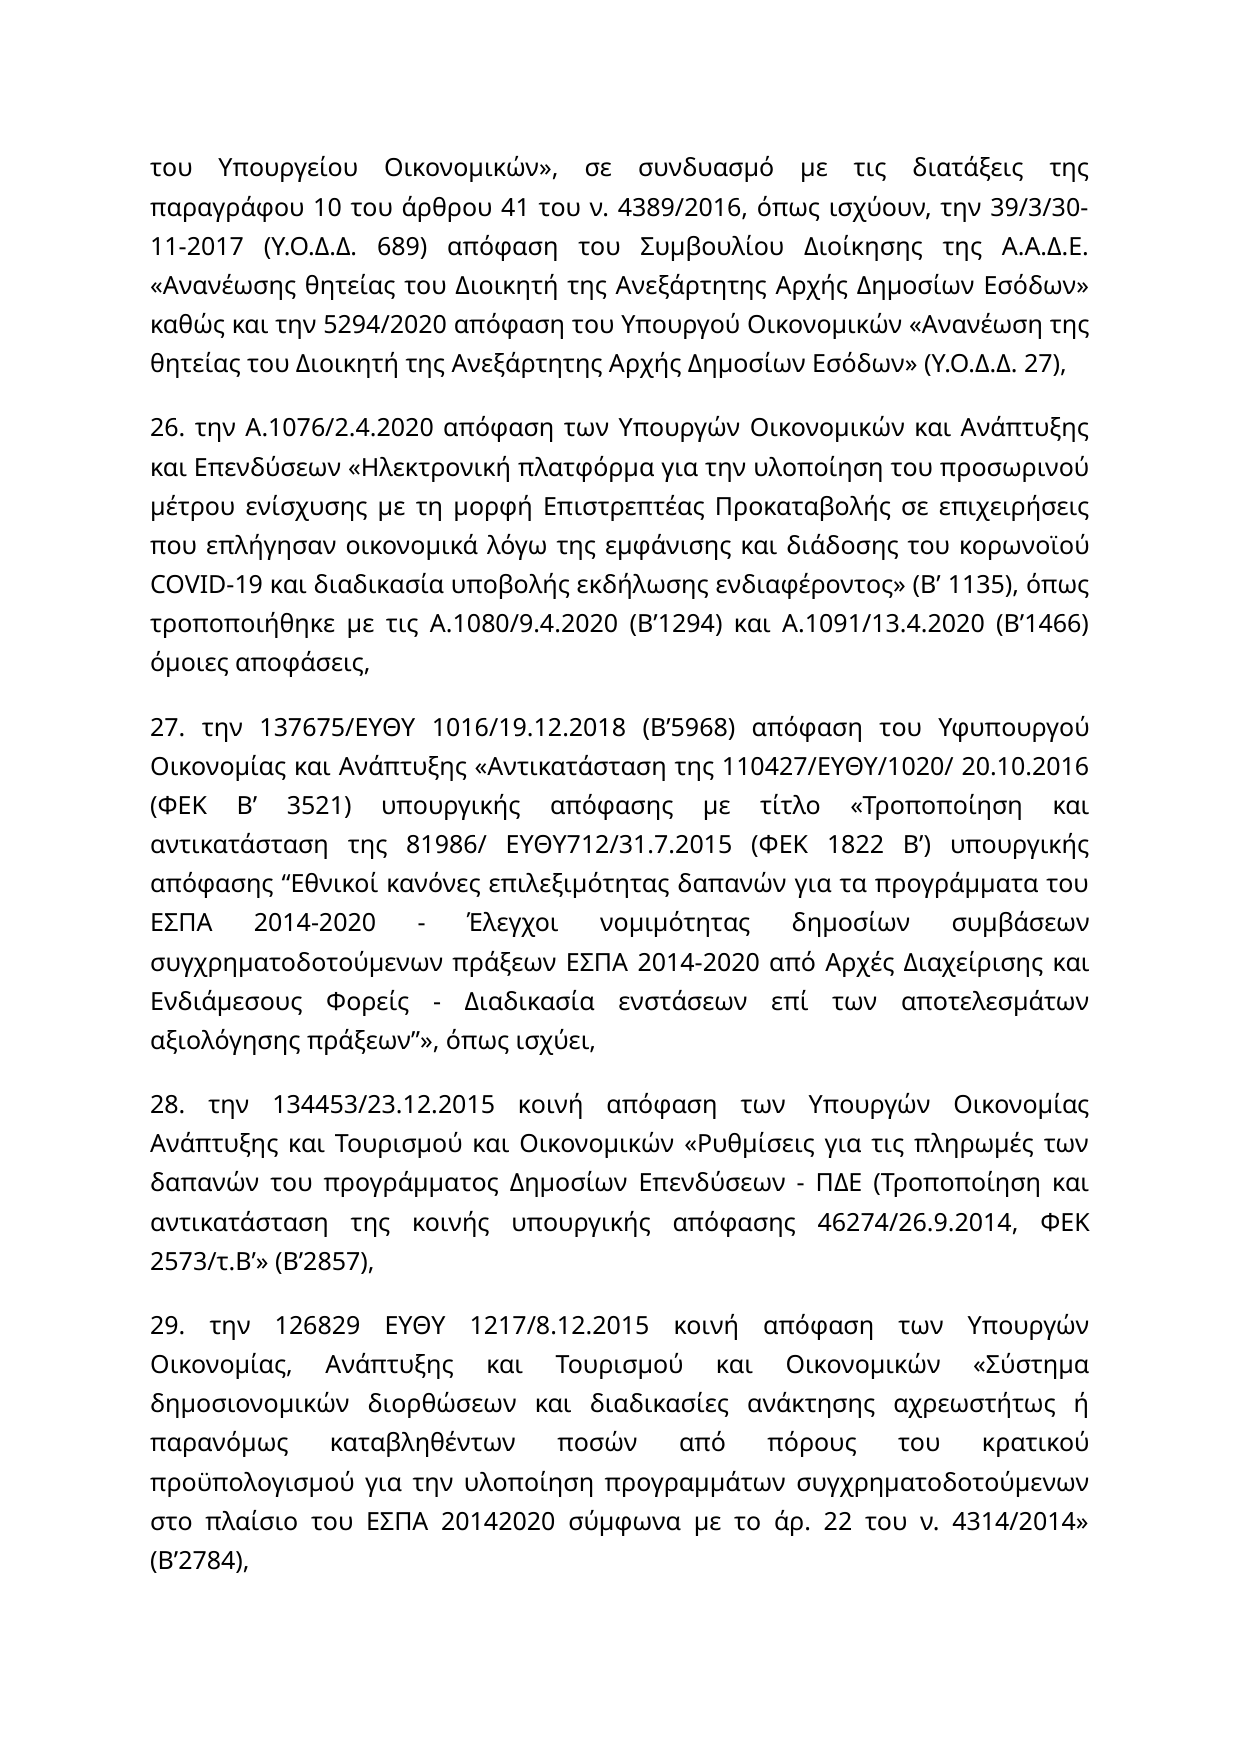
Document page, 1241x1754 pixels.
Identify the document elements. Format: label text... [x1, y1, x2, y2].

text 29. την 126829 ΕΥΘΥ 1217/8.12.2015 κοινή απόφαση των Υπουργών Οικονομίας, Ανάπτυξης και Τουρισμού και Οικονομικών «Σύστημα δημοσιονομικών διορθώσεων και διαδικασίες ανάκτησης αχρεωστήτως ή παρανόμως καταβληθέντων ποσών από πόρους του κρατικού προϋπολογισμού για την υλοποίηση προγραμμάτων συγχρηματοδοτούμενων στο πλαίσιο του ΕΣΠΑ 20142020 σύμφωνα με το άρ. 22 του ν. 4314/2014» (Β’2784), [150, 1307, 1090, 1577]
text του Υπουργείου Οικονομικών», σε συνδυασμό με τις διατάξεις της παραγράφου 10 του άρθρου 41 του ν. 4389/2016, όπως ισχύουν, την 39/3/30-11-2017 (Υ.Ο.Δ.Δ. 689) απόφαση του Συμβουλίου Διοίκησης της Α.Α.Δ.Ε. «Ανανέωσης θητείας του Διοικητή της Ανεξάρτητης Αρχής Δημοσίων Εσόδων» καθώς και την 5294/2020 απόφαση του Υπουργού Οικονομικών «Ανανέωση της θητείας του Διοικητή της Ανεξάρτητης Αρχής Δημοσίων Εσόδων» (Υ.Ο.Δ.Δ. 27), [150, 150, 1090, 380]
text 28. την 134453/23.12.2015 κοινή απόφαση των Υπουργών Οικονομίας Ανάπτυξης και Τουρισμού και Οικονομικών «Ρυθμίσεις για τις πληρωμές των δαπανών του προγράμματος Δημοσίων Επενδύσεων - ΠΔΕ (Τροποποίηση και αντικατάσταση της κοινής υπουργικής απόφασης 46274/26.9.2014, ΦΕΚ 2573/τ.Β’» (Β’2857), [150, 1087, 1090, 1277]
text 27. την 137675/EΥΘΥ 1016/19.12.2018 (Β’5968) απόφαση του Υφυπουργού Οικονομίας και Ανάπτυξης «Αντικατάσταση της 110427/EΥΘΥ/1020/ 20.10.2016 (ΦΕΚ Β’ 3521) υπουργικής απόφασης με τίτλο «Τροποποίηση και αντικατάσταση της 81986/ ΕΥΘΥ712/31.7.2015 (ΦΕΚ 1822 Β’) υπουργικής απόφασης “Εθνικοί κανόνες επιλεξιμότητας δαπανών για τα προγράμματα του ΕΣΠΑ 2014-2020 - Έλεγχοι νομιμότητας δημοσίων συμβάσεων συγχρηματοδοτούμενων πράξεων ΕΣΠΑ 2014-2020 από Αρχές Διαχείρισης και Ενδιάμεσους Φορείς - Διαδικασία ενστάσεων επί των αποτελεσμάτων αξιολόγησης πράξεων”», όπως ισχύει, [150, 709, 1090, 1057]
text 26. την Α.1076/2.4.2020 απόφαση των Υπουργών Οικονομικών και Ανάπτυξης και Επενδύσεων «Ηλεκτρονική πλατφόρμα για την υλοποίηση του προσωρινού μέτρου ενίσχυσης με τη μορφή Επιστρεπτέας Προκαταβολής σε επιχειρήσεις που επλήγησαν οικονομικά λόγω της εμφάνισης και διάδοσης του κορωνοϊού COVID-19 και διαδικασία υποβολής εκδήλωσης ενδιαφέροντος» (Β’ 1135), όπως τροποποιήθηκε με τις Α.1080/9.4.2020 (Β’1294) και Α.1091/13.4.2020 (Β’1466) όμοιες αποφάσεις, [150, 410, 1090, 679]
